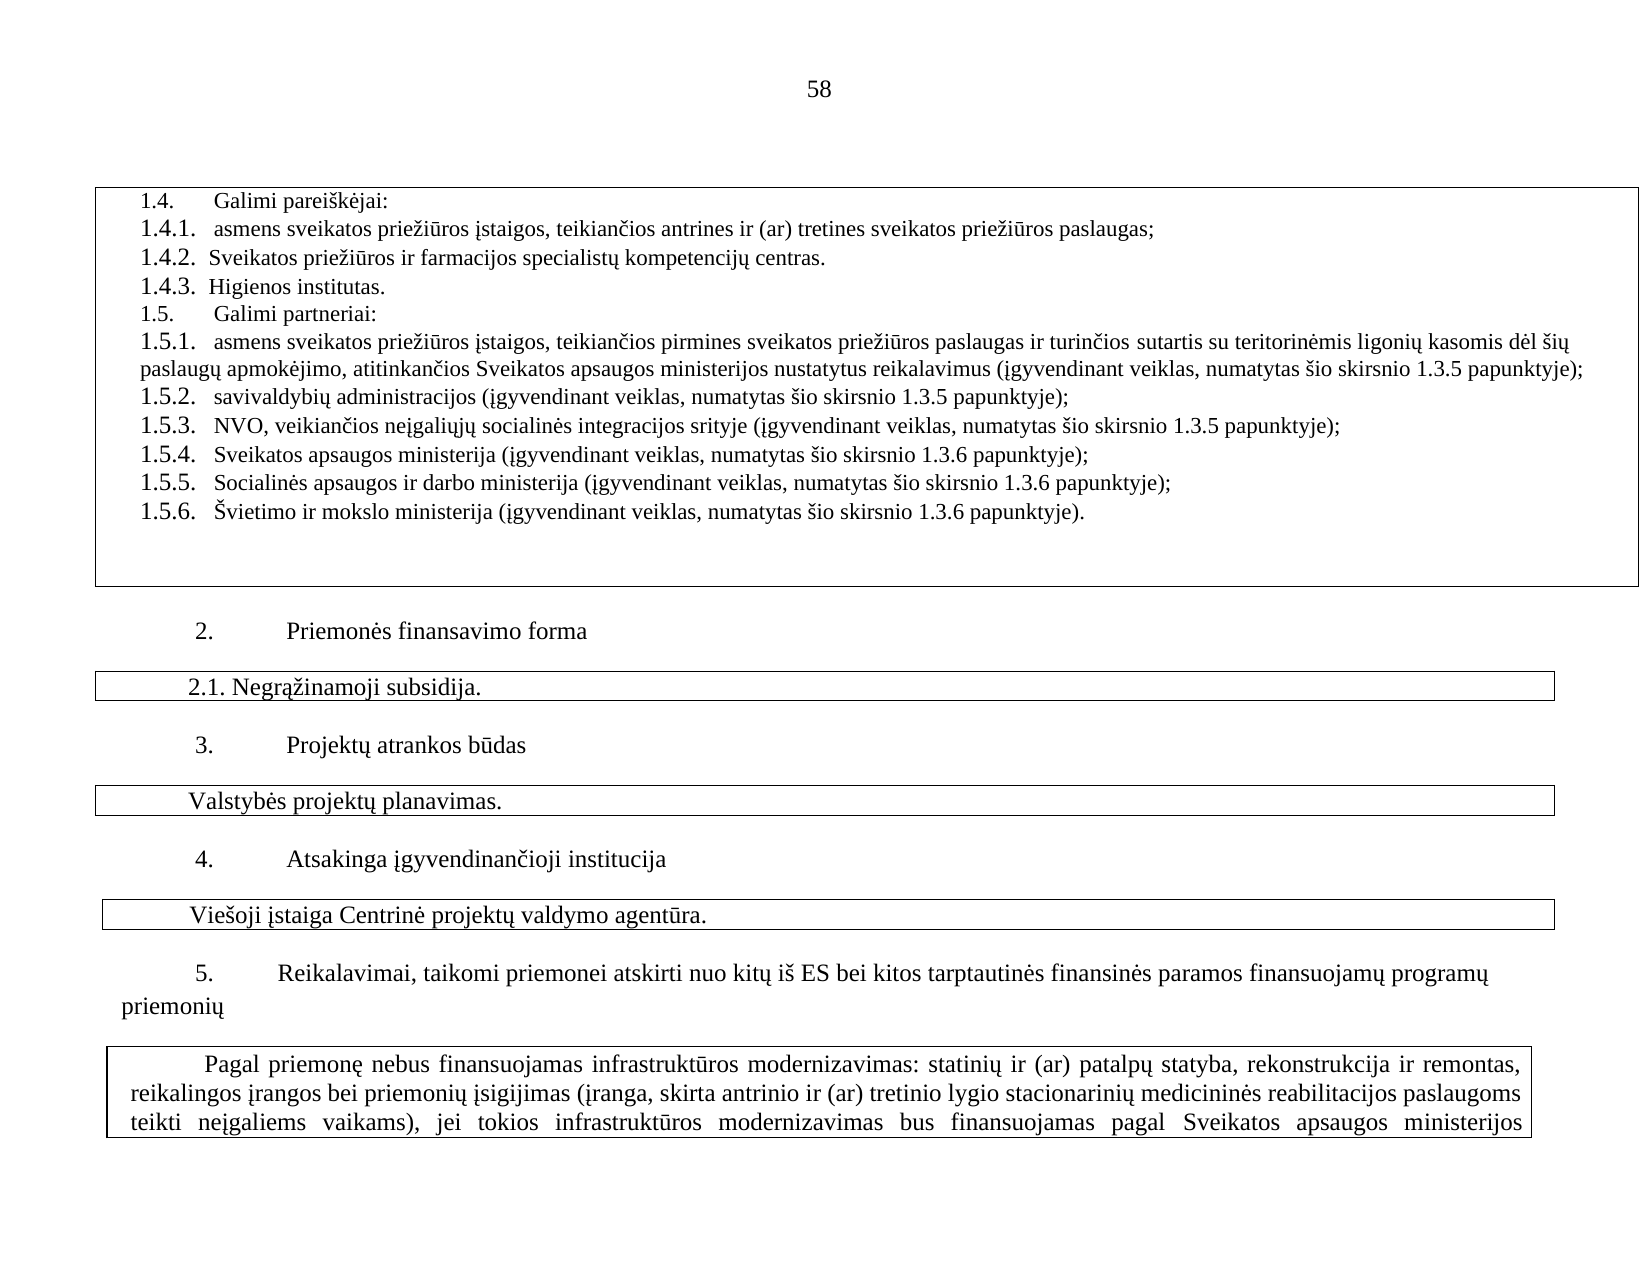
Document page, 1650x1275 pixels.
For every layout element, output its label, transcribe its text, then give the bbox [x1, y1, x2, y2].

text 2. Priemonės finansavimo forma [195, 616, 1532, 645]
text 4. Atsakinga įgyvendinančioji institucija [195, 844, 1532, 873]
table_cell 1.4. Galimi pareiškėjai: 1.4.1. asmens sveikatos priežiūros įstaigos, teikiančios antrines ir (ar) tretines sveikatos priežiūros paslaugas; 1.4.2. Sveikatos priežiūros ir farmacijos specialistų kompetencijų centras. 1.4.3. Higienos institutas. 1.5. Galimi partneriai: 1.5.1. asmens sveikatos priežiūros įstaigos, teikiančios pirmines sveikatos priežiūros paslaugas ir turinčios sutartis su teritorinėmis ligonių kasomis dėl šių paslaugų apmokėjimo, atitinkančios Sveikatos apsaugos ministerijos nustatytus reikalavimus (įgyvendinant veiklas, numatytas šio skirsnio 1.3.5 papunktyje); 1.5.2. savivaldybių administracijos (įgyvendinant veiklas, numatytas šio skirsnio 1.3.5 papunktyje); 1.5.3. NVO, veikiančios neįgaliųjų socialinės integracijos srityje (įgyvendinant veiklas, numatytas šio skirsnio 1.3.5 papunktyje); 1.5.4. Sveikatos apsaugos ministerija (įgyvendinant veiklas, numatytas šio skirsnio 1.3.6 papunktyje); 1.5.5. Socialinės apsaugos ir darbo ministerija (įgyvendinant veiklas, numatytas šio skirsnio 1.3.6 papunktyje); 1.5.6. Švietimo ir mokslo ministerija (įgyvendinant veiklas, numatytas šio skirsnio 1.3.6 papunktyje). [96, 188, 1638, 586]
table_header Viešoji įstaiga Centrinė projektų valdymo agentūra. [103, 900, 1554, 929]
text Pagal priemonę nebus finansuojamas infrastruktūros modernizavimas: statinių ir (ar) patalpų statyba, rekonstrukcija ir remontas, reikalingos įrangos bei priemonių įsigijimas (įranga, skirta antrinio ir (ar) tretinio lygio stacionarinių medicininės reabilitacijos paslaugoms teikti neįgaliems vaikams), jei tokios infrastruktūros modernizavimas bus finansuojamas pagal Sveikatos apsaugos ministerijos [108, 1047, 1531, 1137]
text 3. Projektų atrankos būdas [195, 730, 1532, 759]
text 5. Reikalavimai, taikomi priemonei atskirti nuo kitų iš ES bei kitos tarptautinės finansinės paramos finansuojamų programų priemonių [121, 958, 1532, 1020]
table_header Valstybės projektų planavimas. [96, 786, 1554, 814]
table_header 2.1. Negrąžinamoji subsidija. [96, 672, 1554, 700]
